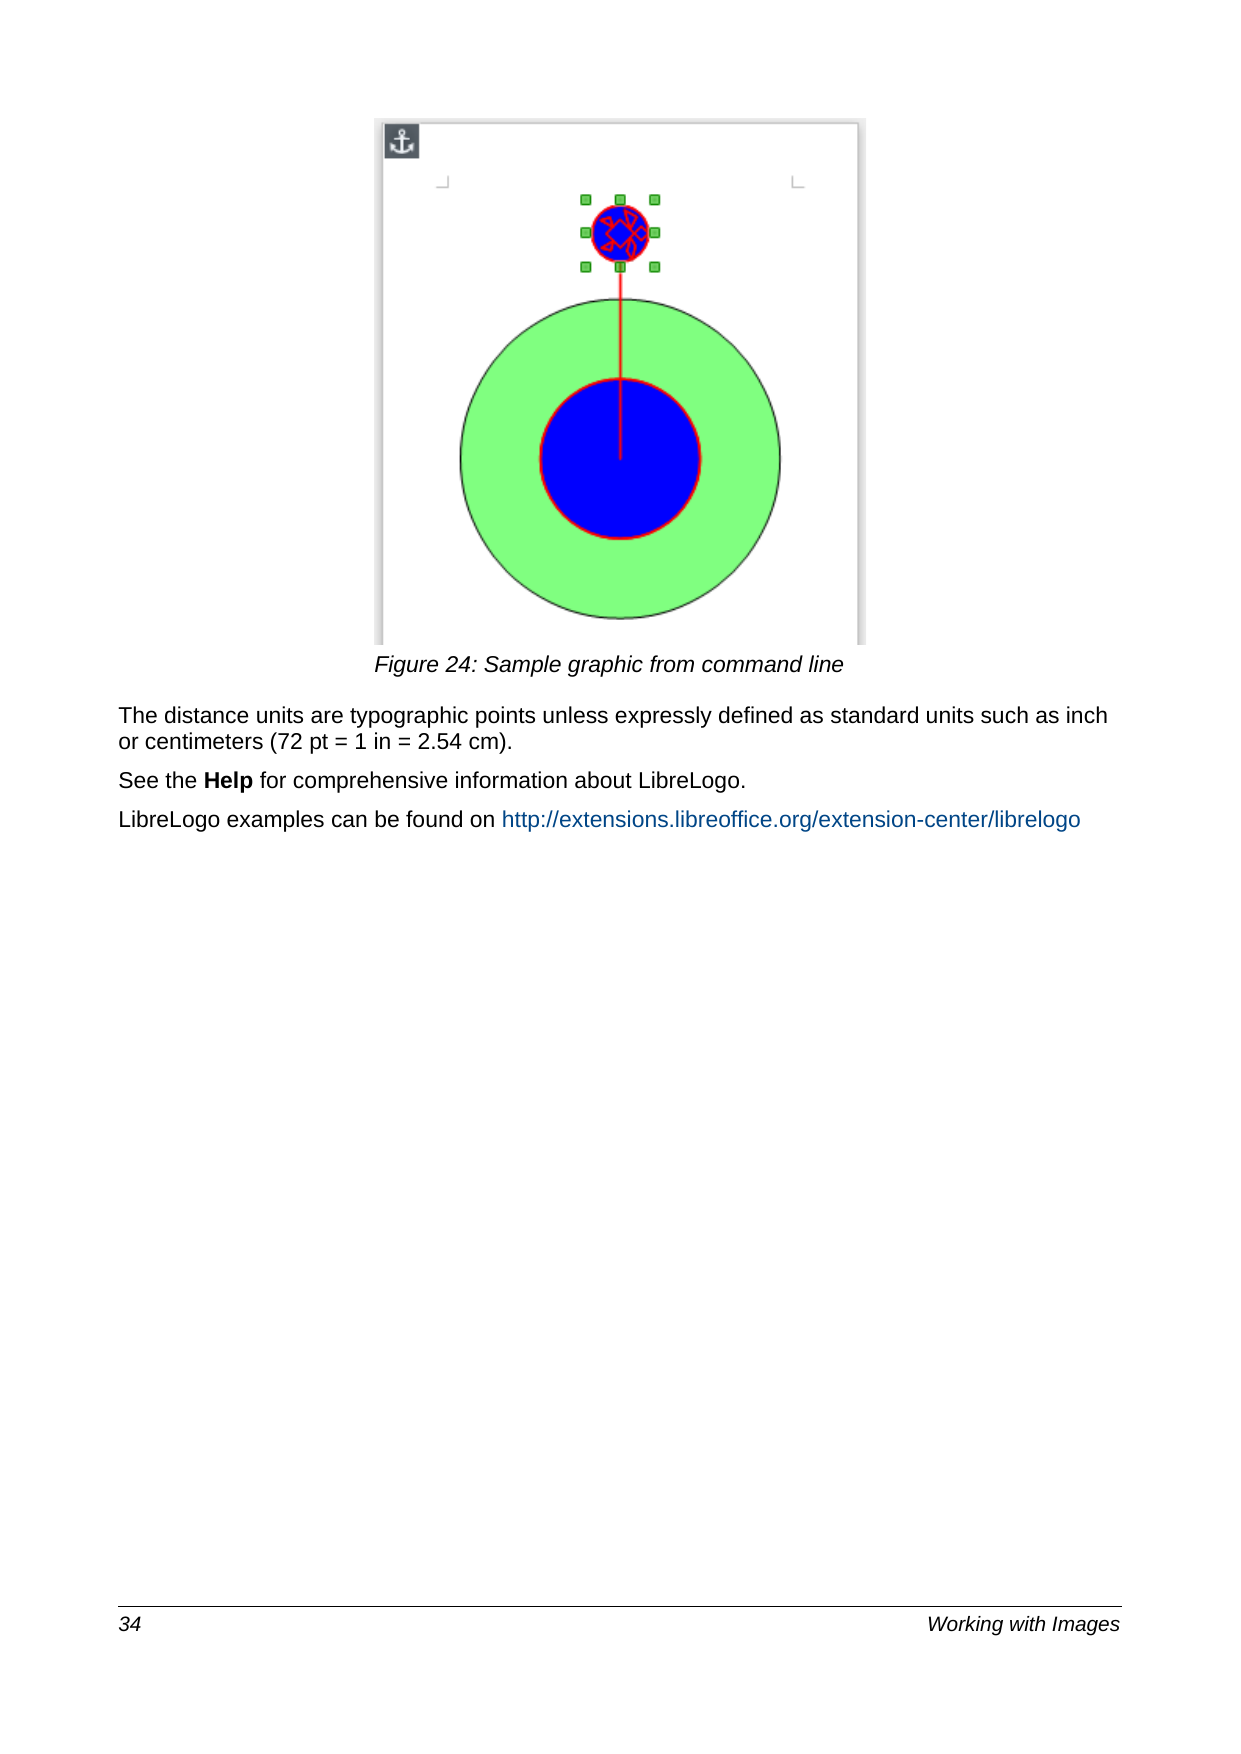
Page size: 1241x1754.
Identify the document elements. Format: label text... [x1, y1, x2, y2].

text Figure 24: Sample graphic from command line [374, 651, 866, 677]
text LibreLogo examples can be found on http://extensions.libreoffice.org/extension-center/librelogo [118, 806, 1122, 832]
text See the Help for comprehensive information about LibreLogo. [118, 767, 1122, 793]
text The distance units are typographic points unless expressly defined as standard units such as inch or centimeters (72 pt = 1 in = 2.54 cm). [118, 702, 1122, 754]
picture [374, 118, 867, 645]
